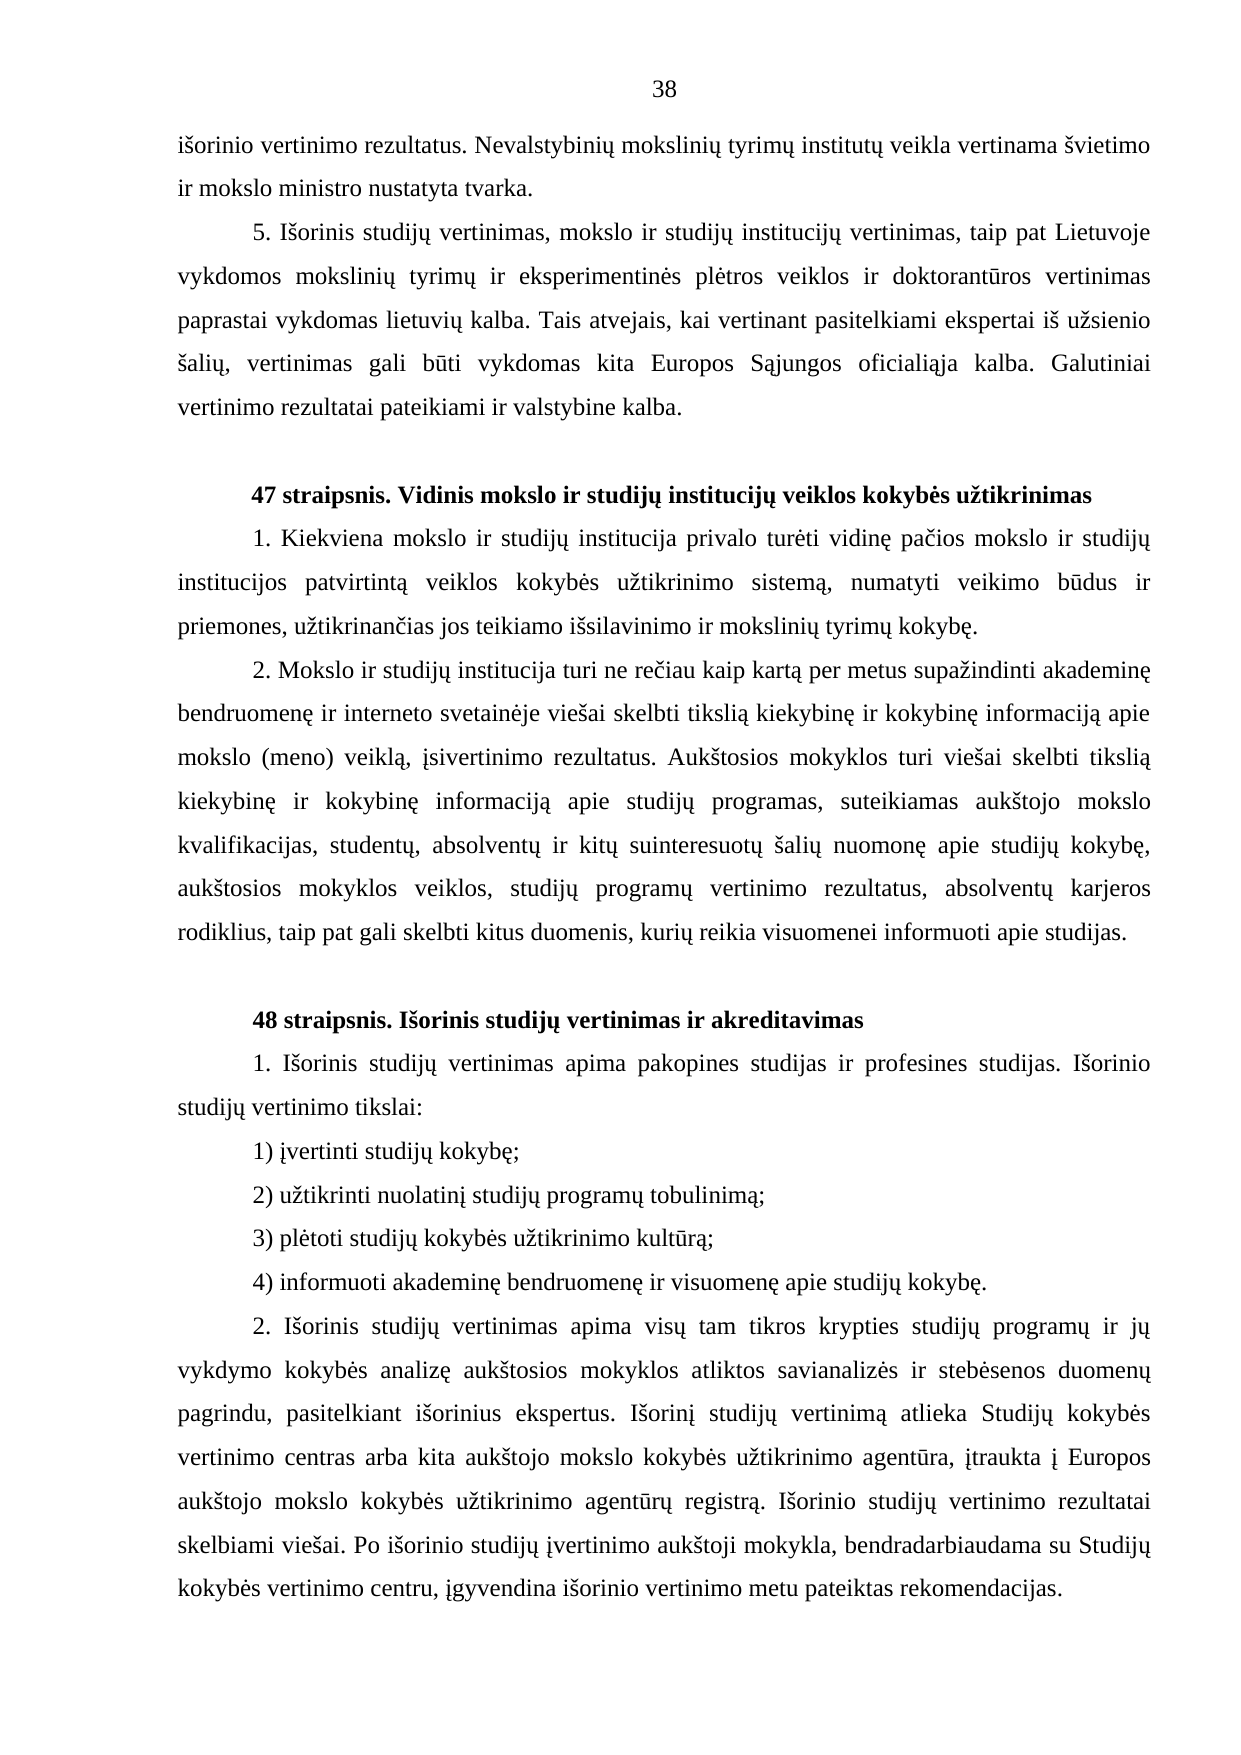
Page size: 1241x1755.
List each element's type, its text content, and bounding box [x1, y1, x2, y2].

text 1. Kiekviena mokslo ir studijų institucija privalo turėti vidinę pačios mokslo ir studijų institucijos patvirtintą veiklos kokybės užtikrinimo sistemą, numatyti veikimo būdus ir priemones, užtikrinančias jos teikiamo išsilavinimo ir mokslinių tyrimų kokybę. [177, 512, 1152, 643]
text 47 straipsnis. Vidinis mokslo ir studijų institucijų veiklos kokybės užtikrinimas [251, 468, 1152, 512]
text 1) įvertinti studijų kokybę; [177, 1124, 1152, 1168]
text 2. Išorinis studijų vertinimas apima visų tam tikros krypties studijų programų ir jų vykdymo kokybės analizę aukštosios mokyklos atliktos savianalizės ir stebėsenos duomenų pagrindu, pasitelkiant išorinius ekspertus. Išorinį studijų vertinimą atlieka Studijų kokybės vertinimo centras arba kita aukštojo mokslo kokybės užtikrinimo agentūra, įtraukta į Europos aukštojo mokslo kokybės užtikrinimo agentūrų registrą. Išorinio studijų vertinimo rezultatai skelbiami viešai. Po išorinio studijų įvertinimo aukštoji mokykla, bendradarbiaudama su Studijų kokybės vertinimo centru, įgyvendina išorinio vertinimo metu pateiktas rekomendacijas. [177, 1299, 1152, 1606]
text 4) informuoti akademinę bendruomenę ir visuomenę apie studijų kokybę. [177, 1256, 1152, 1299]
text 2. Mokslo ir studijų institucija turi ne rečiau kaip kartą per metus supažindinti akademinę bendruomenę ir interneto svetainėje viešai skelbti tikslią kiekybinę ir kokybinę informaciją apie mokslo (meno) veiklą, įsivertinimo rezultatus. Aukštosios mokyklos turi viešai skelbti tikslią kiekybinę ir kokybinę informaciją apie studijų programas, suteikiamas aukštojo mokslo kvalifikacijas, studentų, absolventų ir kitų suinteresuotų šalių nuomonę apie studijų kokybę, aukštosios mokyklos veiklos, studijų programų vertinimo rezultatus, absolventų karjeros rodiklius, taip pat gali skelbti kitus duomenis, kurių reikia visuomenei informuoti apie studijas. [177, 643, 1152, 949]
text 3) plėtoti studijų kokybės užtikrinimo kultūrą; [177, 1212, 1152, 1256]
text 48 straipsnis. Išorinis studijų vertinimas ir akreditavimas [177, 993, 1152, 1037]
text 5. Išorinis studijų vertinimas, mokslo ir studijų institucijų vertinimas, taip pat Lietuvoje vykdomos mokslinių tyrimų ir eksperimentinės plėtros veiklos ir doktorantūros vertinimas paprastai vykdomas lietuvių kalba. Tais atvejais, kai vertinant pasitelkiami ekspertai iš užsienio šalių, vertinimas gali būti vykdomas kita Europos Sąjungos oficialiąja kalba. Galutiniai vertinimo rezultatai pateikiami ir valstybine kalba. [177, 206, 1152, 424]
text išorinio vertinimo rezultatus. Nevalstybinių mokslinių tyrimų institutų veikla vertinama švietimo ir mokslo ministro nustatyta tvarka. [177, 118, 1152, 206]
text 2) užtikrinti nuolatinį studijų programų tobulinimą; [177, 1168, 1152, 1212]
text 1. Išorinis studijų vertinimas apima pakopines studijas ir profesines studijas. Išorinio studijų vertinimo tikslai: [177, 1037, 1152, 1124]
